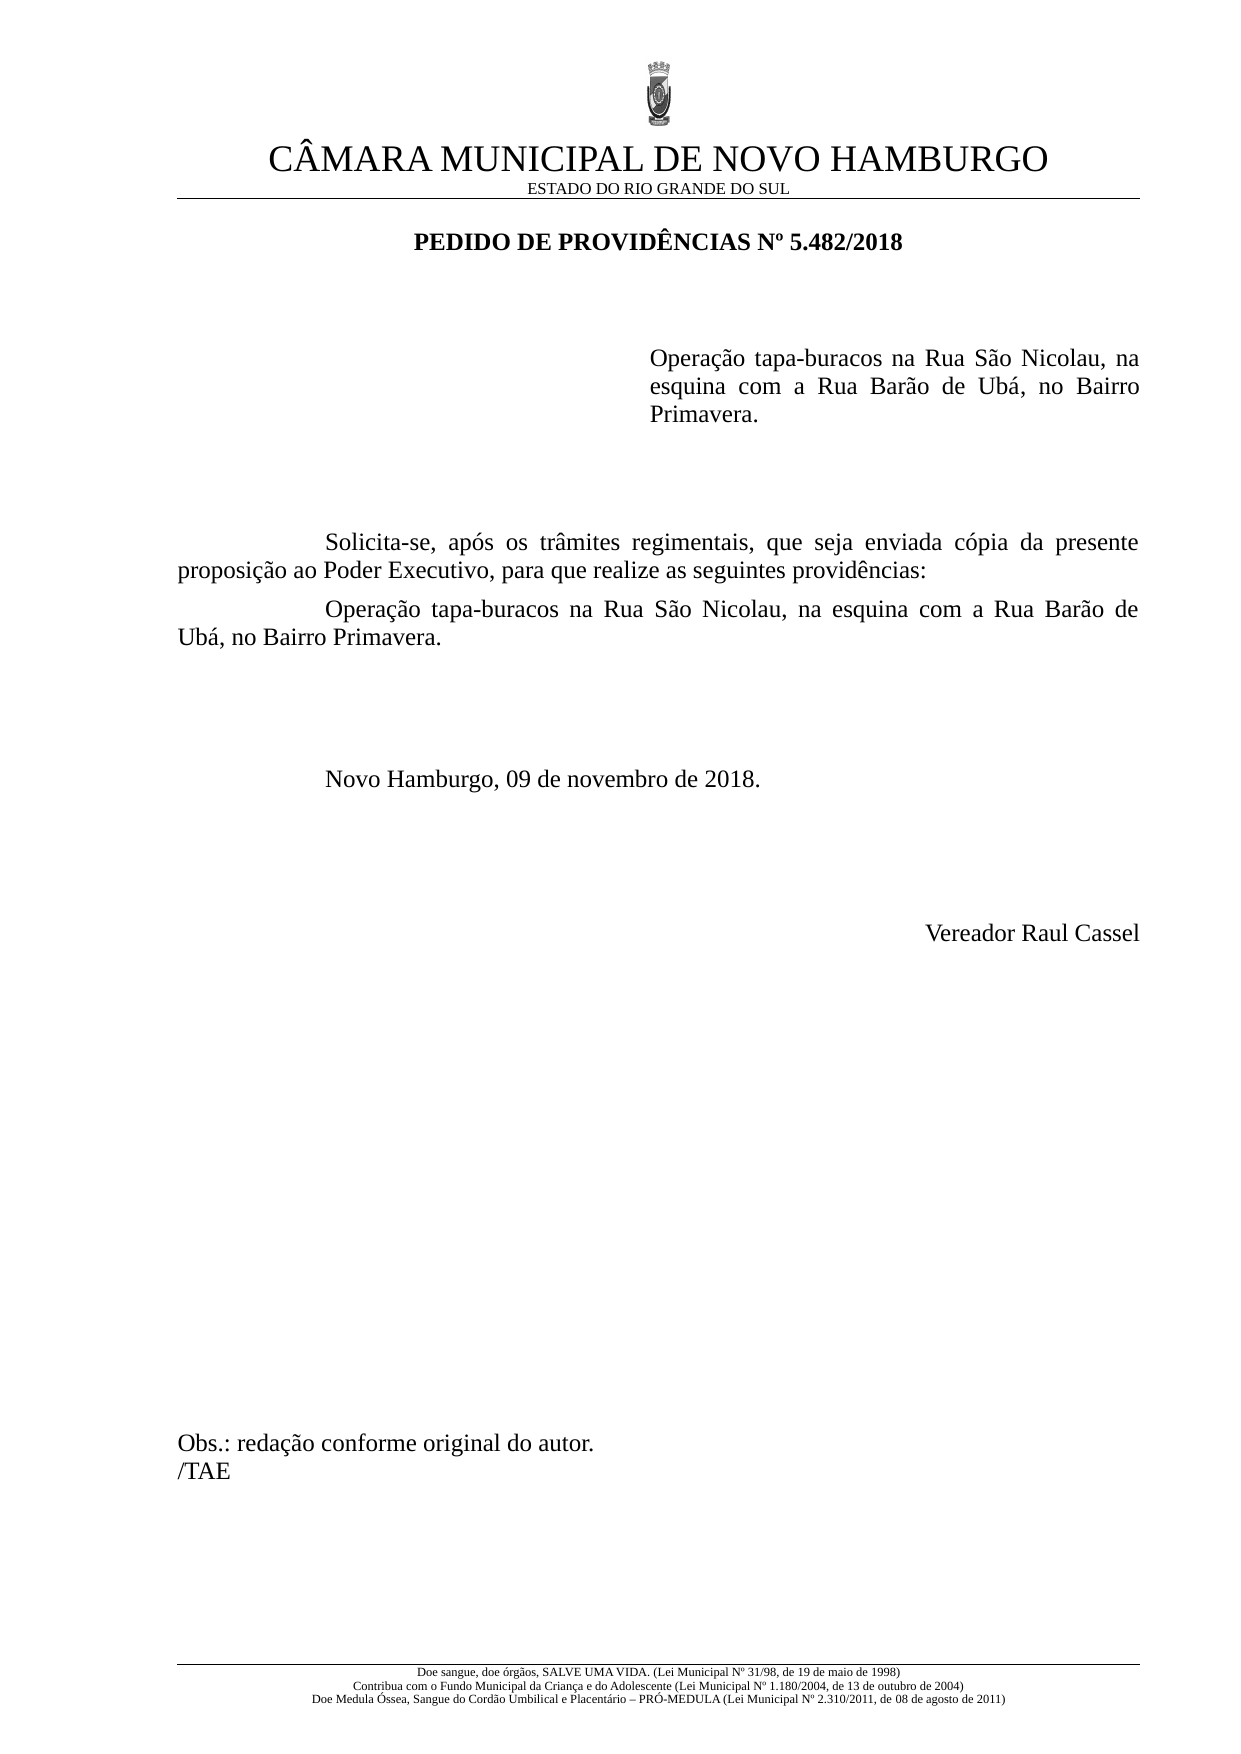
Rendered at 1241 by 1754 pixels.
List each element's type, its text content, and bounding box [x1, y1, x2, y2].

text PEDIDO DE PROVIDÊNCIAS Nº 5.482/2018 [177, 228, 1140, 256]
text Solicita-se, após os trâmites regimentais, que seja enviada cópia da presente proposição ao Poder Executivo, para que realize as seguintes providências: [177, 528, 1140, 583]
text Operação tapa-buracos na Rua São Nicolau, na esquina com a Rua Barão de Ubá, no Bairro Primavera. [649, 344, 1140, 428]
text Novo Hamburgo, 09 de novembro de 2018. [177, 765, 1140, 793]
text /TAE [177, 1457, 1140, 1484]
text Operação tapa-buracos na Rua São Nicolau, na esquina com a Rua Barão de Ubá, no Bairro Primavera. [177, 595, 1140, 651]
text Obs.: redação conforme original do autor. [177, 1429, 1140, 1457]
text Vereador Raul Cassel [177, 919, 1140, 946]
